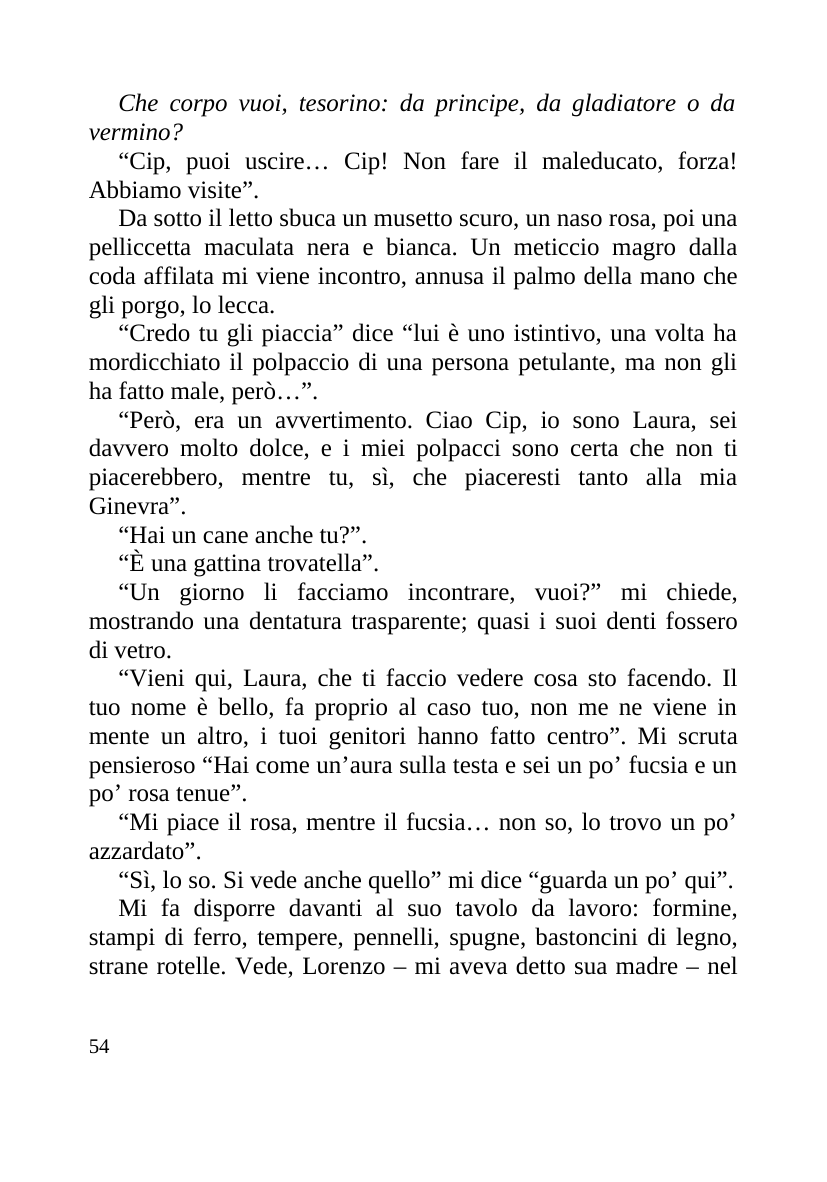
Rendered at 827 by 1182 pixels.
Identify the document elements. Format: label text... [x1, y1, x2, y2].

text “Vieni qui, Laura, che ti faccio vedere cosa sto facendo. Il tuo nome è bello, fa proprio al caso tuo, non me ne viene in mente un altro, i tuoi genitori hanno fatto centro”. Mi scruta pensieroso “Hai come un’aura sulla testa e sei un po’ fucsia e un po’ rosa tenue”. [88, 663, 738, 807]
text “Però, era un avvertimento. Ciao Cip, io sono Laura, sei davvero molto dolce, e i miei polpacci sono certa che non ti piacerebbero, mentre tu, sì, che piaceresti tanto alla mia Ginevra”. [88, 405, 738, 520]
text Mi fa disporre davanti al suo tavolo da lavoro: formine, stampi di ferro, tempere, pennelli, spugne, bastoncini di legno, strane rotelle. Vede, Lorenzo – mi aveva detto sua madre – nel [88, 893, 738, 980]
text “Credo tu gli piaccia” dice “lui è uno istintivo, una volta ha mordicchiato il polpaccio di una persona petulante, ma non gli ha fatto male, però…”. [88, 318, 738, 405]
text Che corpo vuoi, tesorino: da principe, da gladiatore o da vermino? [88, 88, 738, 146]
text “Cip, puoi uscire… Cip! Non fare il maleducato, forza! Abbiamo visite”. [88, 146, 738, 203]
text “Un giorno li facciamo incontrare, vuoi?” mi chiede, mostrando una dentatura trasparente; quasi i suoi denti fossero di vetro. [88, 577, 738, 663]
text “Sì, lo so. Si vede anche quello” mi dice “guarda un po’ qui”. [88, 865, 738, 893]
text “è una gattina trovatella”. [88, 548, 738, 577]
text Da sotto il letto sbuca un musetto scuro, un naso rosa, poi una pelliccetta maculata nera e bianca. Un meticcio magro dalla coda affilata mi viene incontro, annusa il palmo della mano che gli porgo, lo lecca. [88, 203, 738, 318]
text “Mi piace il rosa, mentre il fucsia… non so, lo trovo un po’ azzardato”. [88, 807, 738, 865]
text “Hai un cane anche tu?”. [88, 520, 738, 548]
